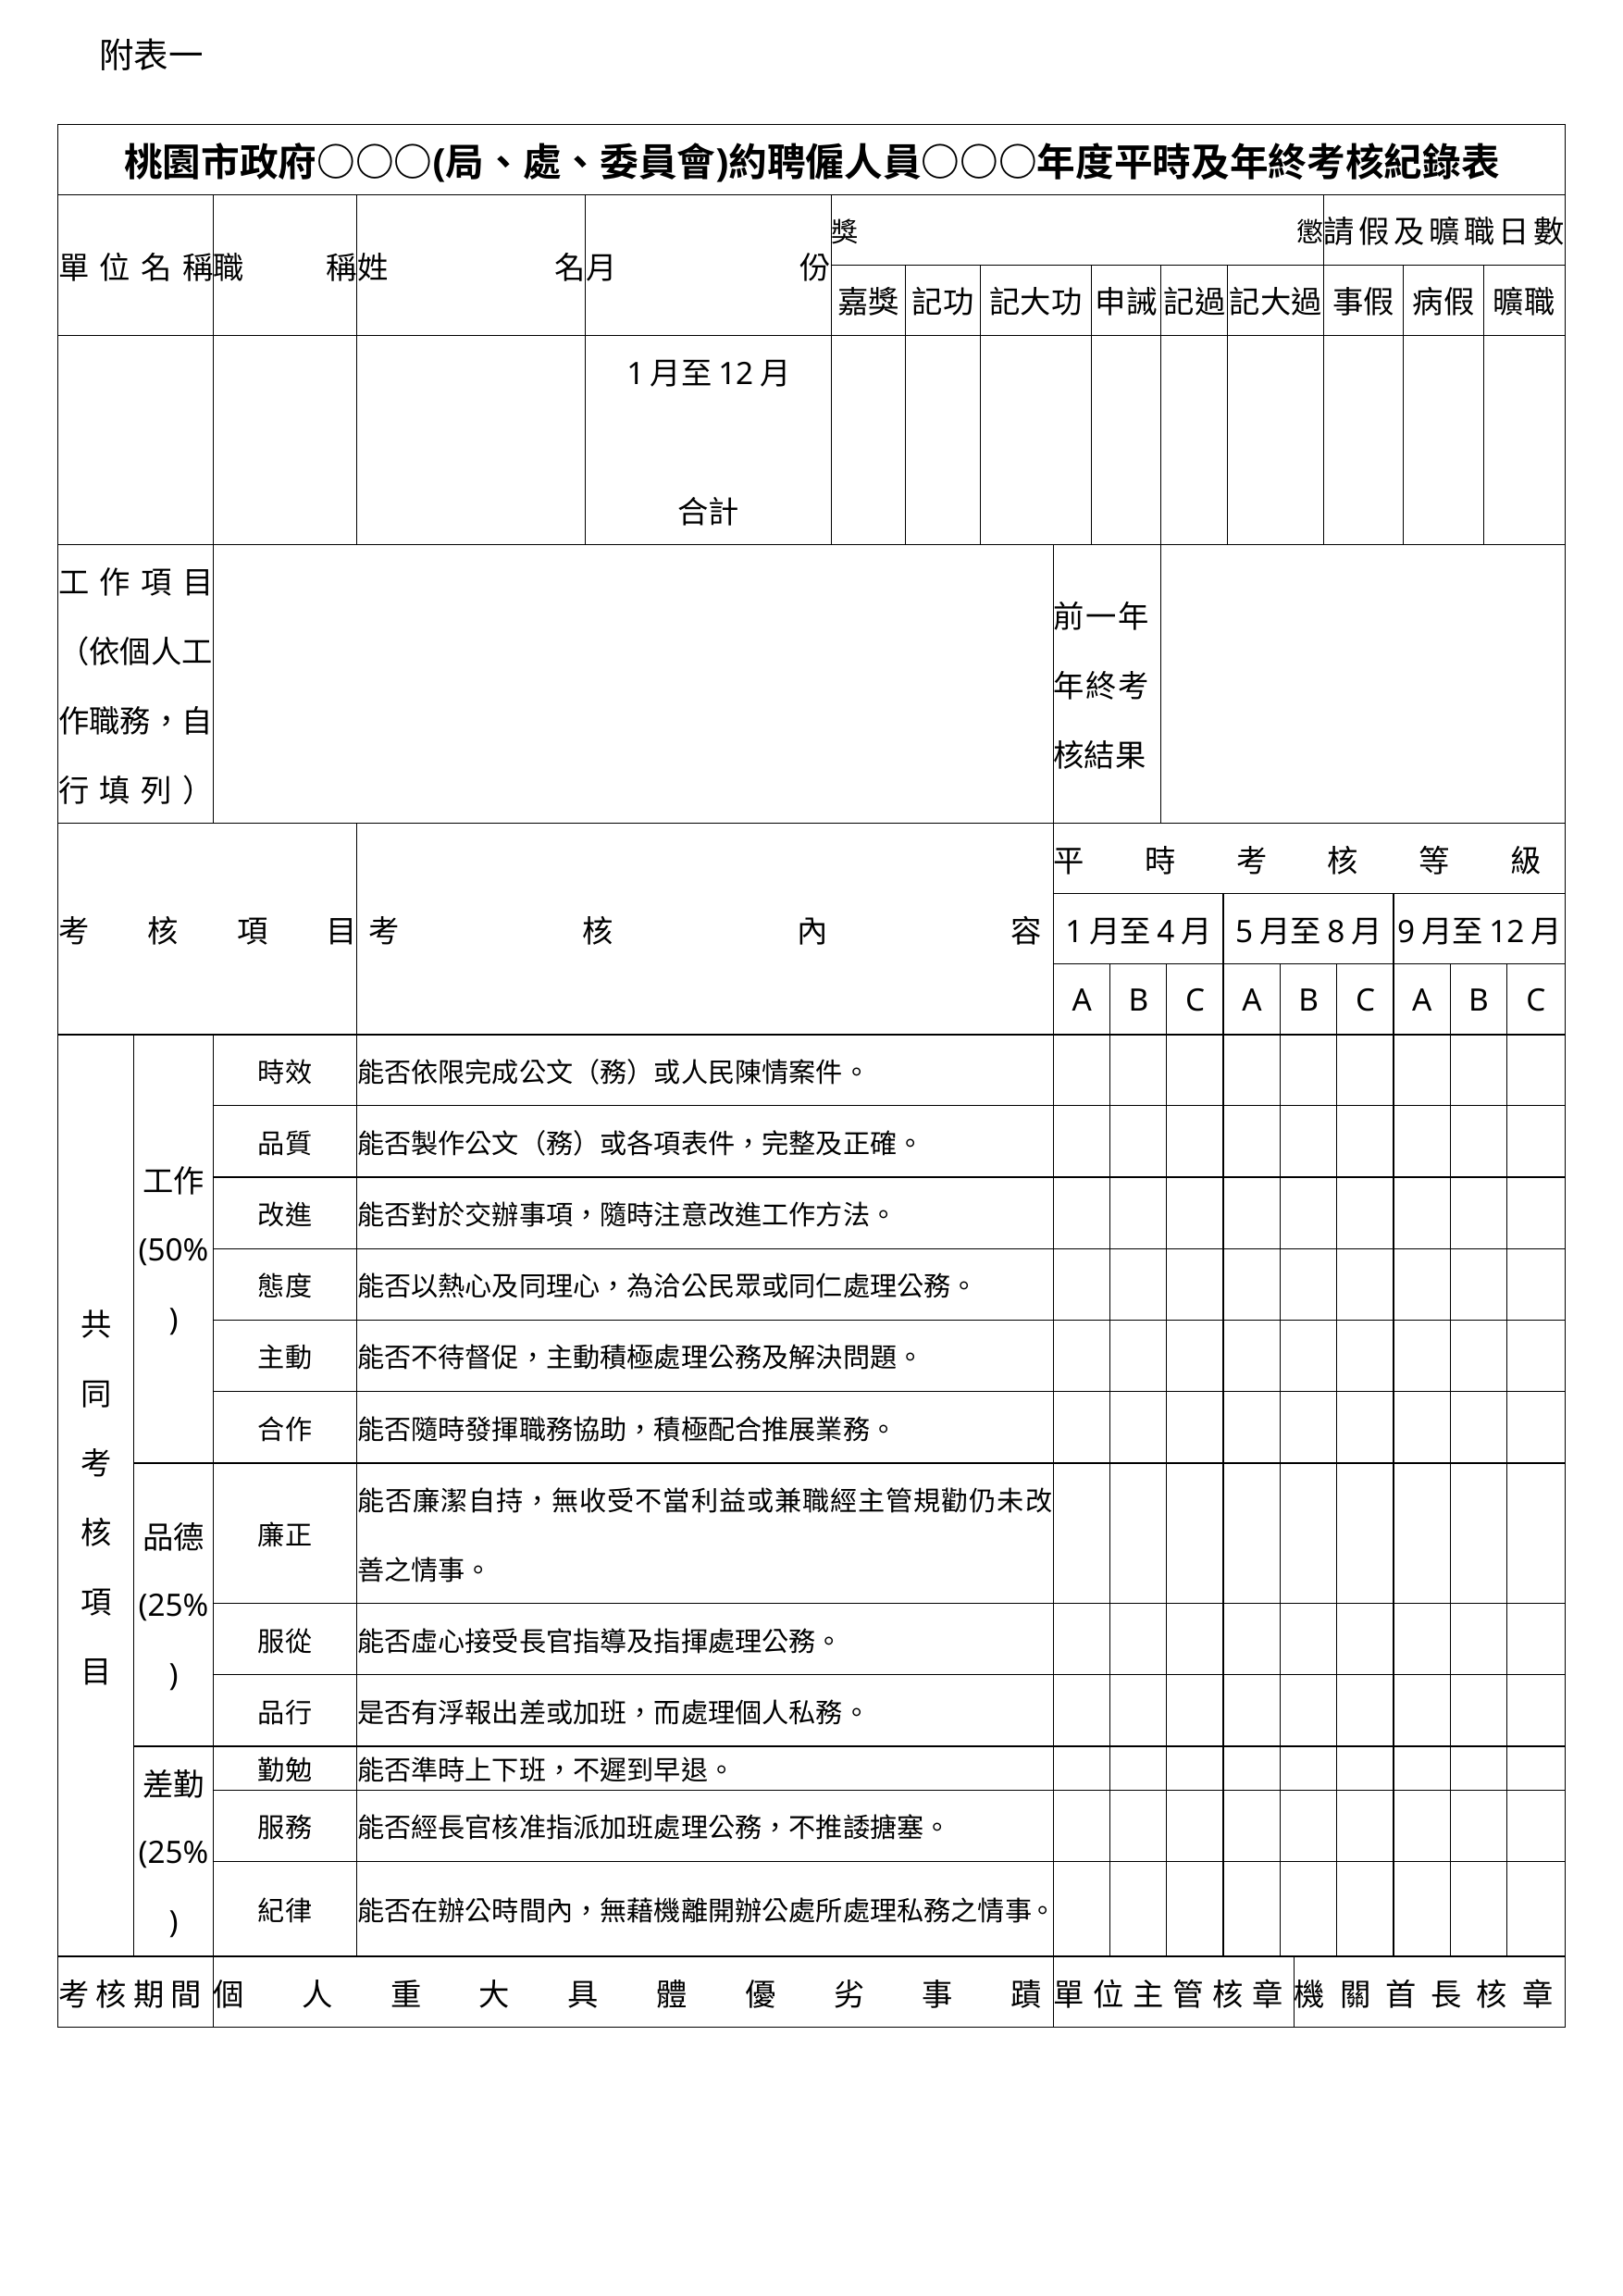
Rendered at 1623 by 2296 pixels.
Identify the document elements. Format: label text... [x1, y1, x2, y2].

table_cell 單位名稱 [58, 195, 213, 335]
table_cell 品行 [214, 1675, 356, 1745]
table_cell [1507, 1862, 1565, 1955]
table_cell [1451, 1675, 1506, 1745]
table_cell [1054, 1392, 1109, 1462]
table_cell [1337, 1178, 1393, 1247]
table_cell [1324, 336, 1403, 544]
table_cell 嘉獎 [832, 266, 905, 335]
table_cell [1224, 1747, 1280, 1789]
table_cell [1167, 1747, 1222, 1789]
table_cell [1337, 1464, 1393, 1603]
table_cell 1月至12月 合計 [586, 336, 831, 544]
table_cell 請假及曠職日數 [1324, 195, 1565, 265]
table_cell [1167, 1675, 1222, 1745]
table_cell [1337, 1675, 1393, 1745]
table_cell B [1451, 964, 1506, 1034]
table_cell [1167, 1862, 1222, 1955]
table_cell 個人重大具體優劣事蹟 [214, 1957, 1053, 2027]
table_cell [1224, 1675, 1280, 1745]
table_cell [1167, 1321, 1222, 1391]
table_cell 職稱 [214, 195, 356, 335]
table_cell [1167, 1392, 1222, 1462]
table_cell [1054, 1675, 1109, 1745]
table_cell 5月至8月 [1224, 894, 1393, 963]
table_cell [1507, 1106, 1565, 1176]
table_cell [1167, 1036, 1222, 1105]
table_cell [1337, 1321, 1393, 1391]
table_cell A [1394, 964, 1450, 1034]
table_cell [1507, 1675, 1565, 1745]
table_cell [1507, 1321, 1565, 1391]
table_cell [1337, 1106, 1393, 1176]
table_cell [1281, 1178, 1336, 1247]
table_cell [1507, 1604, 1565, 1674]
table_cell [1167, 1106, 1222, 1176]
table_cell 能否製作公文（務）或各項表件，完整及正確。 [357, 1106, 1053, 1176]
table_cell 合作 [214, 1392, 356, 1462]
table_cell [1451, 1321, 1506, 1391]
table_cell 1月至4月 [1054, 894, 1222, 963]
table_cell [1507, 1791, 1565, 1861]
table_header 桃園市政府○○○(局、處、委員會)約聘僱人員○○○年度平時及年終考核紀錄表 [58, 125, 1565, 194]
table_cell [1167, 1791, 1222, 1861]
table_cell 廉正 [214, 1464, 356, 1603]
table_cell [1394, 1791, 1450, 1861]
table_cell [1337, 1862, 1393, 1955]
table_cell 9月至12月 [1394, 894, 1565, 963]
table_cell [1110, 1747, 1166, 1789]
table_cell 能否準時上下班，不遲到早退。 [357, 1747, 1053, 1789]
table_cell 態度 [214, 1249, 356, 1320]
table_cell [1054, 1106, 1109, 1176]
table_cell [1451, 1392, 1506, 1462]
table_cell [1224, 1106, 1280, 1176]
table_cell [1224, 1178, 1280, 1247]
table_cell 工作項目 （依個人工作職務，自行填列） [58, 545, 213, 823]
table_cell 勤勉 [214, 1747, 356, 1789]
table_cell 記大功 [981, 266, 1091, 335]
table_cell [1224, 1036, 1280, 1105]
table_cell 能否以熱心及同理心，為洽公民眾或同仁處理公務。 [357, 1249, 1053, 1320]
table_cell [1404, 336, 1483, 544]
table_cell [1161, 336, 1227, 544]
table_cell [1451, 1464, 1506, 1603]
table_cell [1281, 1392, 1336, 1462]
table_cell [1281, 1675, 1336, 1745]
table_cell 能否隨時發揮職務協助，積極配合推展業務。 [357, 1392, 1053, 1462]
table_cell 能否經長官核准指派加班處理公務，不推諉搪塞。 [357, 1791, 1053, 1861]
table_cell [1507, 1747, 1565, 1789]
table_cell [1337, 1791, 1393, 1861]
table_cell [1394, 1862, 1450, 1955]
table_cell [1110, 1862, 1166, 1955]
table_cell 月份 [586, 195, 831, 335]
table_cell [1451, 1604, 1506, 1674]
table_cell [1451, 1747, 1506, 1789]
table_cell [1054, 1464, 1109, 1603]
table_cell [1507, 1036, 1565, 1105]
table_cell [1507, 1178, 1565, 1247]
table_cell 工作(50%) [134, 1036, 213, 1462]
table_cell 申誡 [1092, 266, 1160, 335]
table_cell [1394, 1321, 1450, 1391]
table_cell [1054, 1249, 1109, 1320]
table_cell [1167, 1464, 1222, 1603]
table_cell 差勤(25%) [134, 1747, 213, 1955]
table_cell 能否虛心接受長官指導及指揮處理公務。 [357, 1604, 1053, 1674]
table_cell [1110, 1791, 1166, 1861]
table_cell [1394, 1249, 1450, 1320]
table_cell 能否不待督促，主動積極處理公務及解決問題。 [357, 1321, 1053, 1391]
table_cell [357, 336, 585, 544]
table_cell [1281, 1791, 1336, 1861]
table_cell [1281, 1464, 1336, 1603]
table_cell [1451, 1036, 1506, 1105]
table_cell 單位主管核章 [1054, 1957, 1294, 2027]
table_cell [1224, 1862, 1280, 1955]
table_cell [1337, 1604, 1393, 1674]
table_cell A [1224, 964, 1280, 1034]
table_cell [1054, 1036, 1109, 1105]
table_cell C [1507, 964, 1565, 1034]
table_cell 考核項目 [58, 824, 356, 1034]
table_cell [1281, 1106, 1336, 1176]
table_cell [1337, 1249, 1393, 1320]
table_cell [1167, 1178, 1222, 1247]
table_cell [1394, 1747, 1450, 1789]
table_cell [1281, 1862, 1336, 1955]
table_cell 記功 [906, 266, 980, 335]
table_cell [1110, 1464, 1166, 1603]
table_cell [1224, 1249, 1280, 1320]
table_cell [1224, 1791, 1280, 1861]
table_cell 前一年年終考核結果 [1054, 545, 1160, 823]
table_cell [1228, 336, 1323, 544]
table_cell [1394, 1464, 1450, 1603]
table_cell [1394, 1604, 1450, 1674]
table_cell 是否有浮報出差或加班，而處理個人私務。 [357, 1675, 1053, 1745]
table_cell [1224, 1464, 1280, 1603]
table_cell 能否對於交辦事項，隨時注意改進工作方法。 [357, 1178, 1053, 1247]
table_cell [1054, 1862, 1109, 1955]
table_cell [1110, 1392, 1166, 1462]
table_cell [1092, 336, 1160, 544]
table_cell [1451, 1106, 1506, 1176]
table_cell [1054, 1747, 1109, 1789]
table_cell [1394, 1178, 1450, 1247]
table_cell [1167, 1604, 1222, 1674]
table_cell [1337, 1036, 1393, 1105]
table_cell [1451, 1862, 1506, 1955]
table_cell [1281, 1321, 1336, 1391]
table_cell [1281, 1036, 1336, 1105]
table_cell [1394, 1106, 1450, 1176]
table_cell 平時考核等級 [1054, 824, 1565, 893]
table_cell [214, 545, 1053, 823]
table_cell [1054, 1178, 1109, 1247]
table_cell 能否依限完成公文（務）或人民陳情案件。 [357, 1036, 1053, 1105]
table_cell [1167, 1249, 1222, 1320]
table_cell [1110, 1036, 1166, 1105]
table_cell 記過 [1161, 266, 1227, 335]
table_cell [1507, 1392, 1565, 1462]
table_cell [906, 336, 980, 544]
table_cell [1110, 1249, 1166, 1320]
table_cell 姓名 [357, 195, 585, 335]
table_cell [1394, 1392, 1450, 1462]
table_cell [1281, 1604, 1336, 1674]
table_cell [1394, 1036, 1450, 1105]
table_cell [1484, 336, 1565, 544]
table_cell 病假 [1404, 266, 1483, 335]
table_cell [1451, 1791, 1506, 1861]
table_cell [832, 336, 905, 544]
table_cell 能否在辦公時間內，無藉機離開辦公處所處理私務之情事。 [357, 1862, 1053, 1955]
table_cell [1161, 545, 1565, 823]
table_cell 紀律 [214, 1862, 356, 1955]
table_cell [214, 336, 356, 544]
table_cell 服從 [214, 1604, 356, 1674]
table_cell 能否廉潔自持，無收受不當利益或兼職經主管規勸仍未改善之情事。 [357, 1464, 1053, 1603]
table_cell 考核內容 [357, 824, 1053, 1034]
table_cell [1110, 1321, 1166, 1391]
table_cell [1224, 1392, 1280, 1462]
table_cell 時效 [214, 1036, 356, 1105]
table_cell C [1167, 964, 1222, 1034]
table_cell [58, 336, 213, 544]
table_cell [1281, 1249, 1336, 1320]
table_cell A [1054, 964, 1109, 1034]
table_cell 主動 [214, 1321, 356, 1391]
table_cell 曠職 [1484, 266, 1565, 335]
table_cell [1054, 1604, 1109, 1674]
table_cell [1281, 1747, 1336, 1789]
table_cell [1110, 1178, 1166, 1247]
table_cell 品德(25%) [134, 1464, 213, 1745]
table_cell [1054, 1791, 1109, 1861]
table_cell [1337, 1392, 1393, 1462]
table_cell [1394, 1675, 1450, 1745]
table_cell [1054, 1321, 1109, 1391]
table_cell 獎懲 [832, 195, 1323, 265]
table_cell 考核期間 [58, 1957, 213, 2027]
table_cell [1224, 1604, 1280, 1674]
table_cell [1451, 1249, 1506, 1320]
table_cell [1507, 1249, 1565, 1320]
table_cell 機關首長核章 [1295, 1957, 1565, 2027]
table_cell [1110, 1106, 1166, 1176]
table_cell [981, 336, 1091, 544]
table_cell C [1337, 964, 1393, 1034]
table_cell 品質 [214, 1106, 356, 1176]
table_cell [1110, 1604, 1166, 1674]
table_cell [1110, 1675, 1166, 1745]
table_cell 服務 [214, 1791, 356, 1861]
table_cell [1451, 1178, 1506, 1247]
table_cell [1337, 1747, 1393, 1789]
table_cell 記大過 [1228, 266, 1323, 335]
table_cell B [1110, 964, 1166, 1034]
table_cell B [1281, 964, 1336, 1034]
table_cell 事假 [1324, 266, 1403, 335]
table_cell [1224, 1321, 1280, 1391]
table_cell 改進 [214, 1178, 356, 1247]
table_cell [1507, 1464, 1565, 1603]
table_cell 共 同 考 核 項 目 [58, 1036, 133, 1955]
